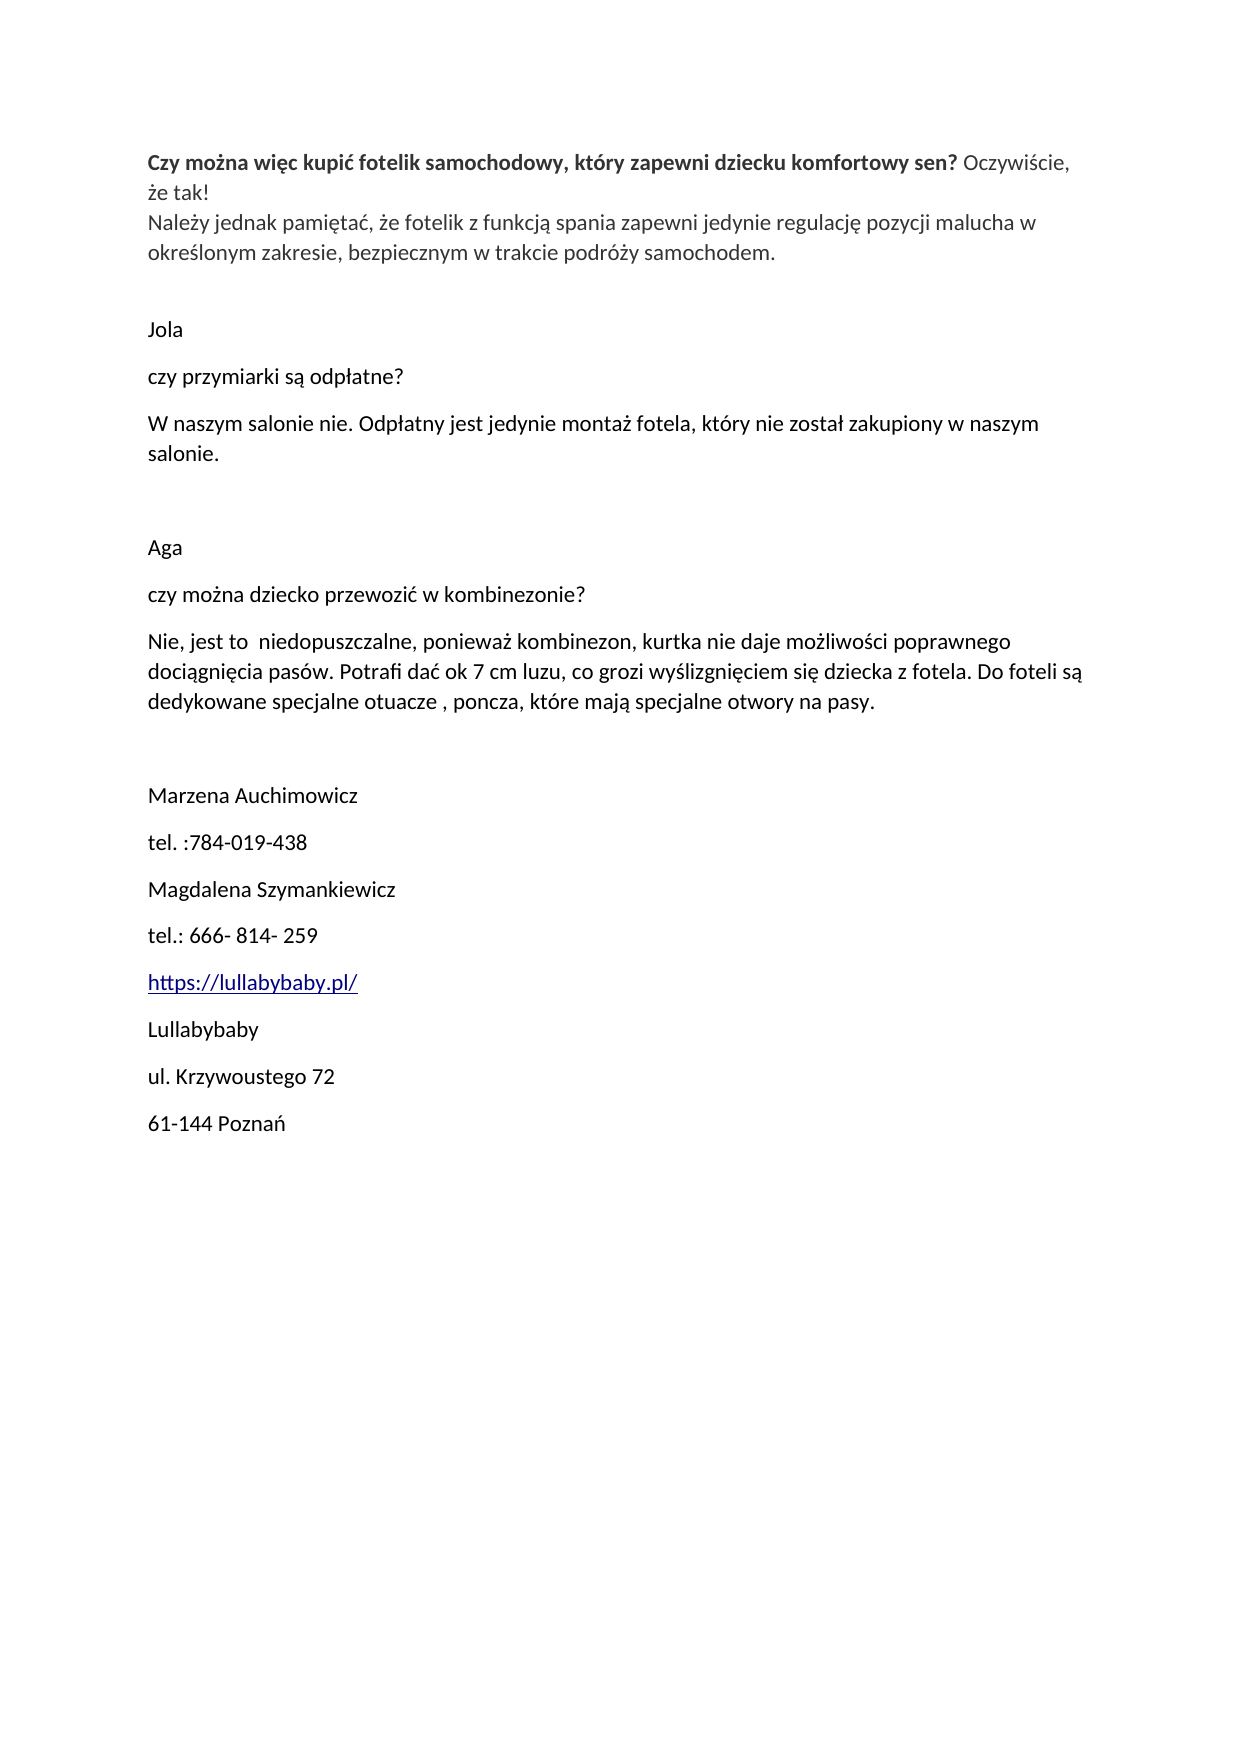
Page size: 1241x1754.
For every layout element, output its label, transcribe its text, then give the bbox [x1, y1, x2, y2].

text Nie, jest to niedopuszczalne, ponieważ kombinezon, kurtka nie daje możliwości poprawnego dociągnięcia pasów. Potrafi dać ok 7 cm luzu, co grozi wyślizgnięciem się dziecka z fotela. Do foteli są dedykowane specjalne otuacze , poncza, które mają specjalne otwory na pasy. [148, 627, 1093, 715]
text W naszym salonie nie. Odpłatny jest jedynie montaż fotela, który nie został zakupiony w naszym salonie. [148, 409, 1093, 467]
text ul. Krzywoustego 72 [148, 1062, 1093, 1090]
text tel.: 666- 814- 259 [148, 922, 1093, 949]
text Należy jednak pamiętać, że fotelik z funkcją spania zapewni jedynie regulację pozycji malucha w określonym zakresie, bezpiecznym w trakcie podróży samochodem. [148, 208, 1093, 266]
text Czy można więc kupić fotelik samochodowy, który zapewni dziecku komfortowy sen? Oczywiście, że tak! [148, 148, 1093, 206]
text https://lullabybaby.pl/ [148, 968, 1093, 996]
text 61-144 Poznań [148, 1109, 1093, 1137]
text Lullabybaby [148, 1015, 1093, 1043]
text Jola [148, 315, 1093, 343]
text tel. :784-019-438 [148, 828, 1093, 856]
text czy można dziecko przewozić w kombinezonie? [148, 580, 1093, 608]
text czy przymiarki są odpłatne? [148, 362, 1093, 390]
text Magdalena Szymankiewicz [148, 875, 1093, 903]
text Marzena Auchimowicz [148, 781, 1093, 809]
text Aga [148, 533, 1093, 561]
